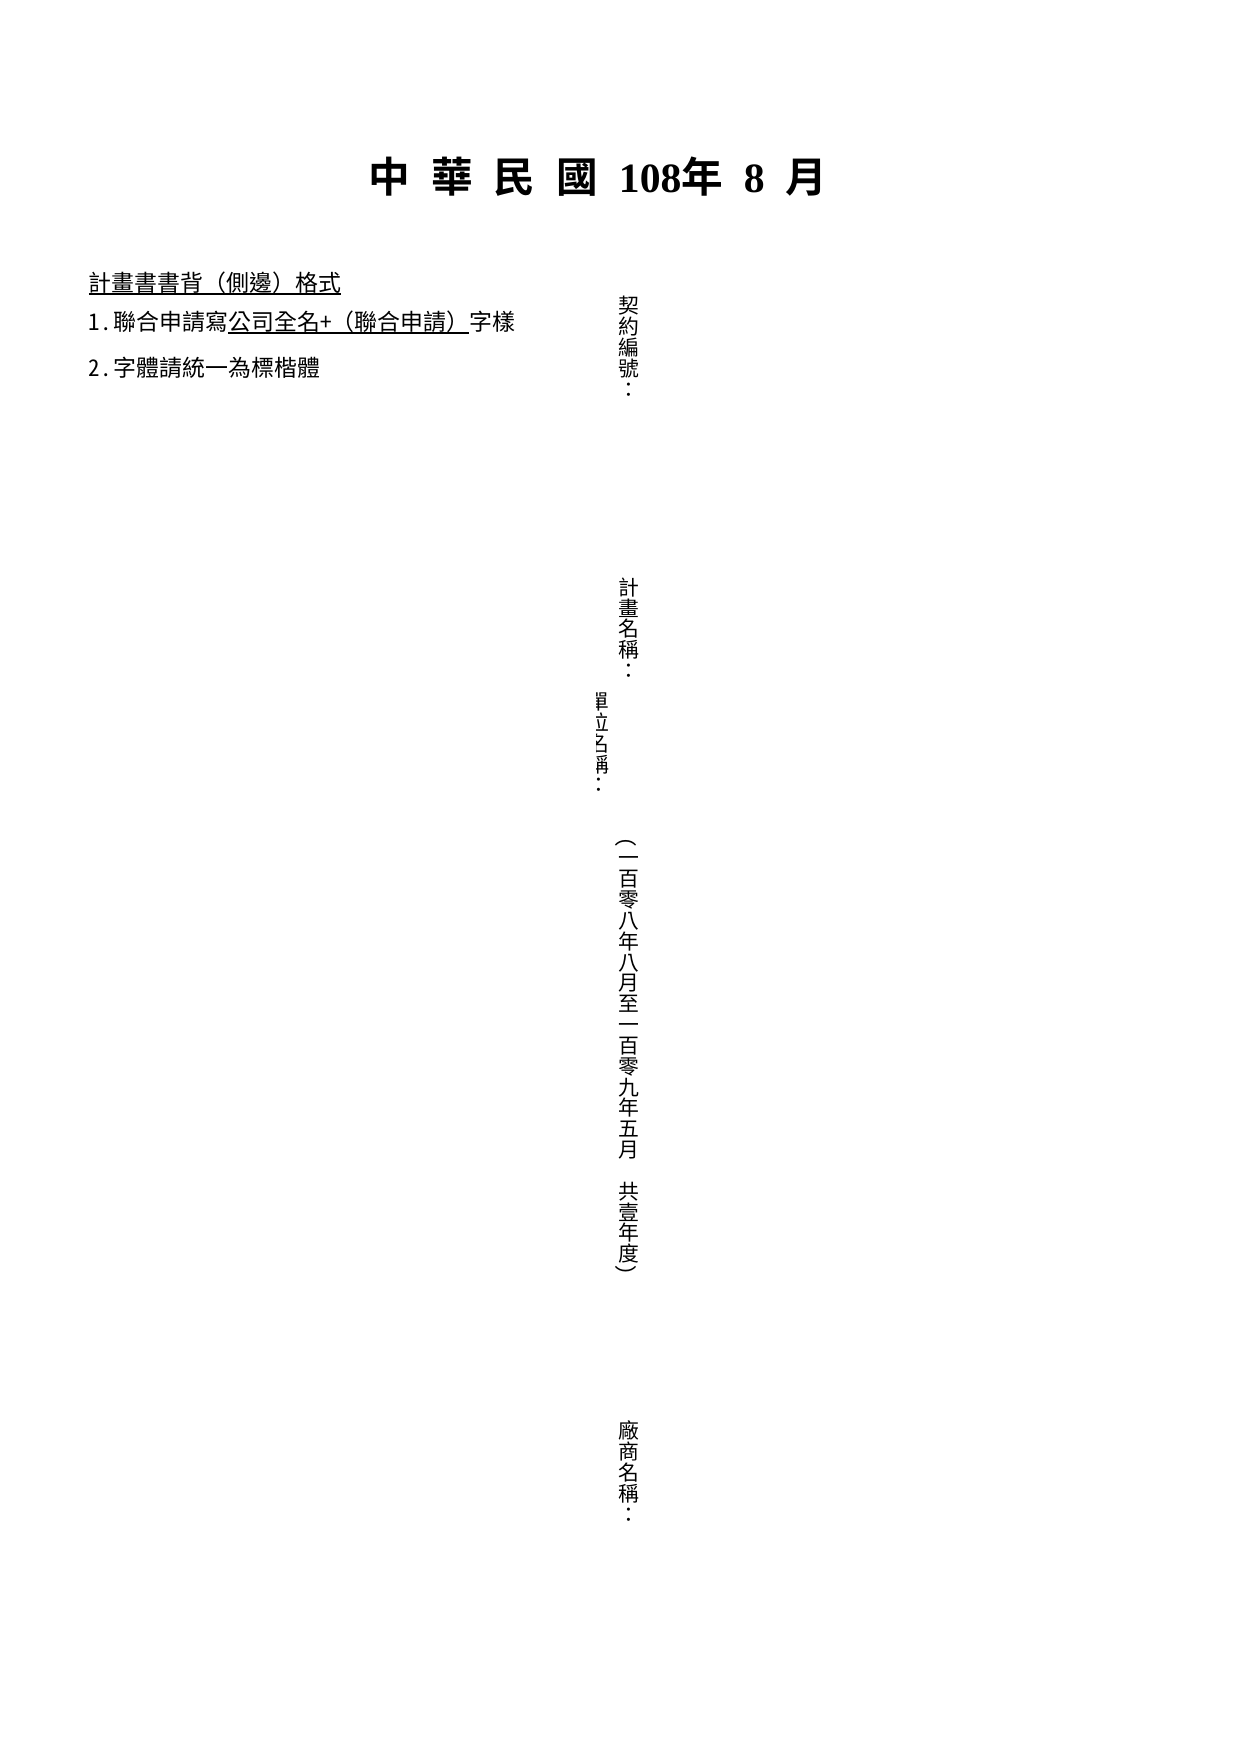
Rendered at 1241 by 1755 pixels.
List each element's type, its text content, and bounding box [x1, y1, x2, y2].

list 契約編號： 計畫名稱： (一百零八年八月至一百零九年五月 共壹年度) 廠商名稱： [614, 295, 644, 1739]
list [651, 349, 1152, 383]
text 計畫書書背（側邊）格式 [89, 264, 1152, 298]
list 聯合申請寫公司全名+（聯合申請）字樣 [89, 280, 1152, 1754]
list 字體請統一為標楷體 [89, 349, 589, 383]
list 單位名稱： [597, 295, 614, 1739]
text 中 華 民 國 108年 8 月 [89, 144, 1106, 204]
